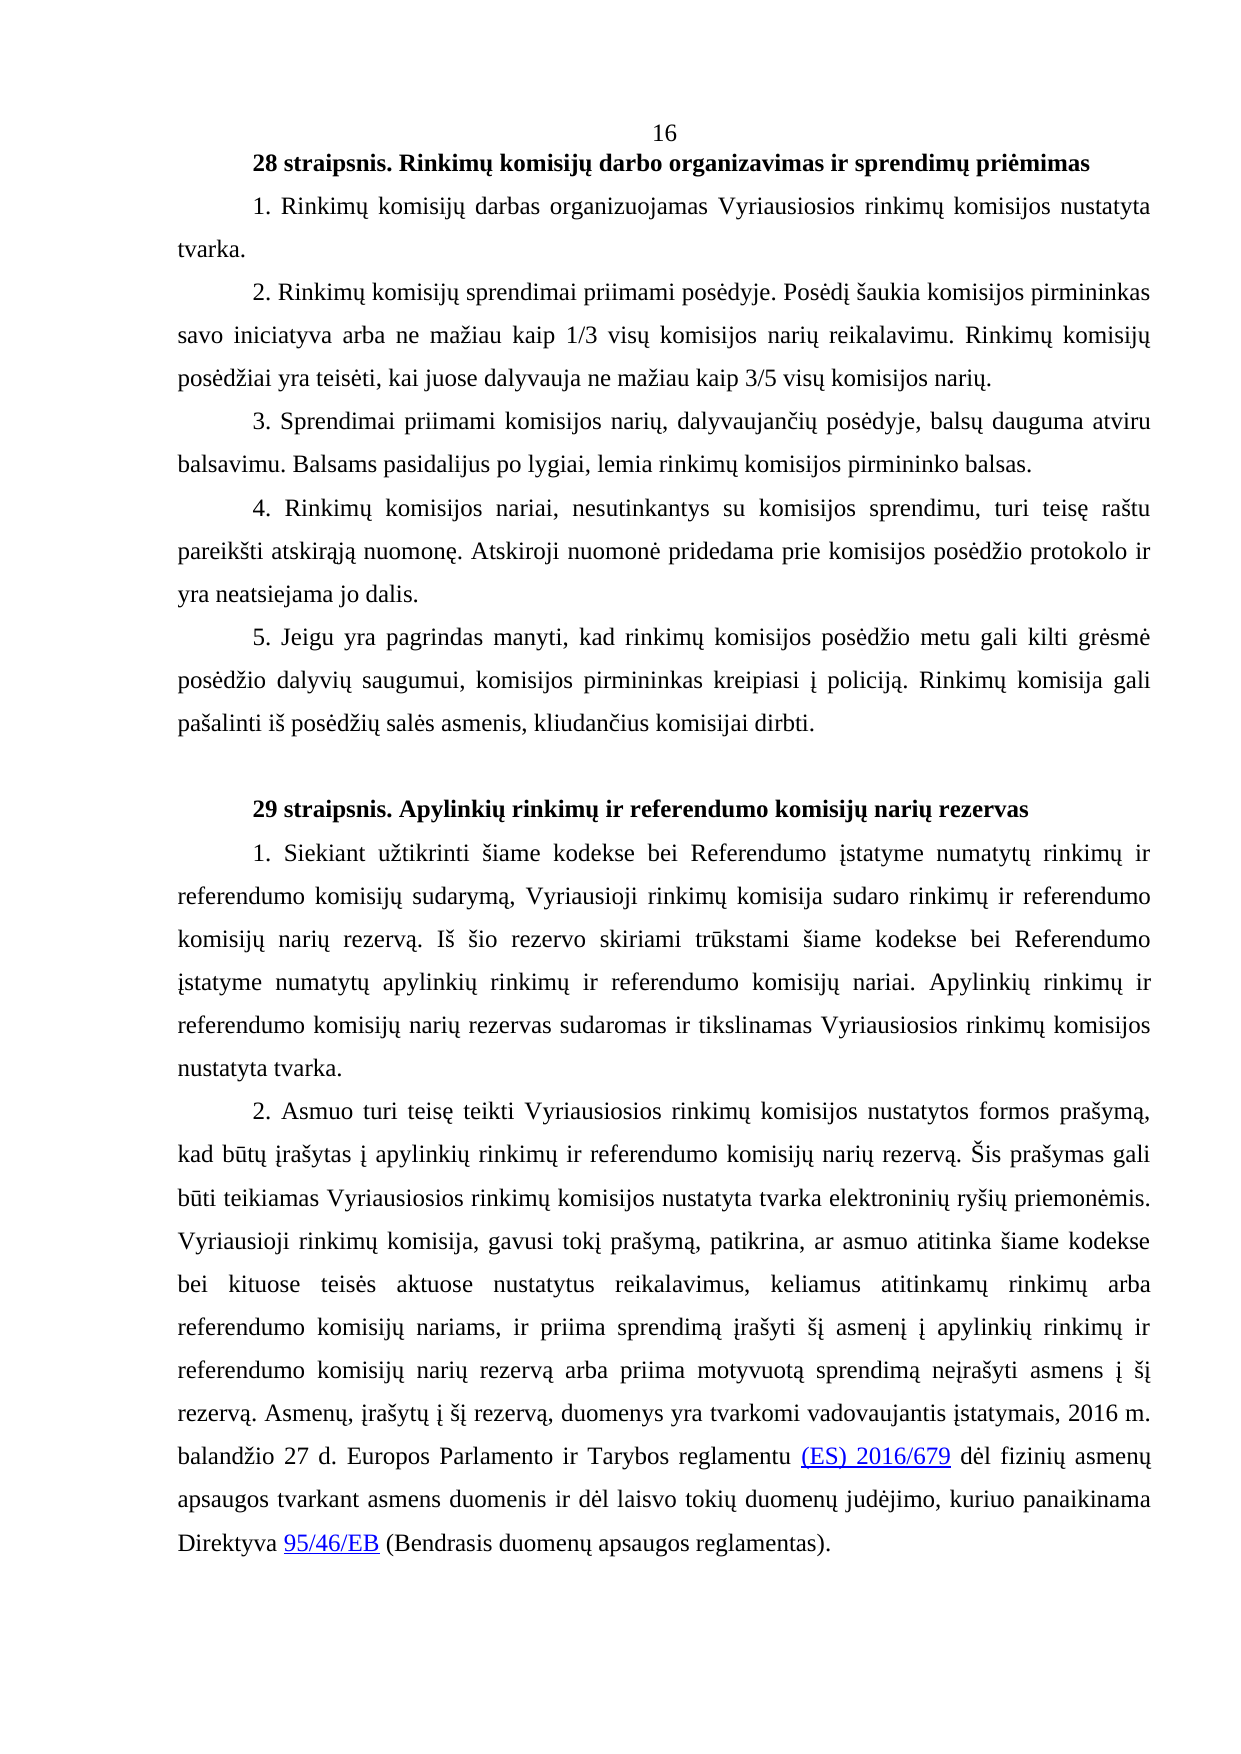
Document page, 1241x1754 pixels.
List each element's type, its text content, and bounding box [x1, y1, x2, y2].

text 3. Sprendimai priimami komisijos narių, dalyvaujančių posėdyje, balsų dauguma atviru balsavimu. Balsams pasidalijus po lygiai, lemia rinkimų komisijos pirmininko balsas. [177, 406, 1152, 478]
text 1. Rinkimų komisijų darbas organizuojamas Vyriausiosios rinkimų komisijos nustatyta tvarka. [177, 191, 1152, 263]
text 2. Asmuo turi teisę teikti Vyriausiosios rinkimų komisijos nustatytos formos prašymą, kad būtų įrašytas į apylinkių rinkimų ir referendumo komisijų narių rezervą. Šis prašymas gali būti teikiamas Vyriausiosios rinkimų komisijos nustatyta tvarka elektroninių ryšių priemonėmis. Vyriausioji rinkimų komisija, gavusi tokį prašymą, patikrina, ar asmuo atitinka šiame kodekse bei kituose teisės aktuose nustatytus reikalavimus, keliamus atitinkamų rinkimų arba referendumo komisijų nariams, ir priima sprendimą įrašyti šį asmenį į apylinkių rinkimų ir referendumo komisijų narių rezervą arba priima motyvuotą sprendimą neįrašyti asmens į šį rezervą. Asmenų, įrašytų į šį rezervą, duomenys yra tvarkomi vadovaujantis įstatymais, 2016 m. balandžio 27 d. Europos Parlamento ir Tarybos reglamentu (ES) 2016/679 dėl fizinių asmenų apsaugos tvarkant asmens duomenis ir dėl laisvo tokių duomenų judėjimo, kuriuo panaikinama Direktyva 95/46/EB (Bendrasis duomenų apsaugos reglamentas). [177, 1096, 1152, 1556]
text 5. Jeigu yra pagrindas manyti, kad rinkimų komisijos posėdžio metu gali kilti grėsmė posėdžio dalyvių saugumui, komisijos pirmininkas kreipiasi į policiją. Rinkimų komisija gali pašalinti iš posėdžių salės asmenis, kliudančius komisijai dirbti. [177, 622, 1152, 737]
subtitle 28 straipsnis. Rinkimų komisijų darbo organizavimas ir sprendimų priėmimas [177, 148, 1152, 176]
text 1. Siekiant užtikrinti šiame kodekse bei Referendumo įstatyme numatytų rinkimų ir referendumo komisijų sudarymą, Vyriausioji rinkimų komisija sudaro rinkimų ir referendumo komisijų narių rezervą. Iš šio rezervo skiriami trūkstami šiame kodekse bei Referendumo įstatyme numatytų apylinkių rinkimų ir referendumo komisijų nariai. Apylinkių rinkimų ir referendumo komisijų narių rezervas sudaromas ir tikslinamas Vyriausiosios rinkimų komisijos nustatyta tvarka. [177, 838, 1152, 1082]
text 4. Rinkimų komisijos nariai, nesutinkantys su komisijos sprendimu, turi teisę raštu pareikšti atskirąją nuomonę. Atskiroji nuomonė pridedama prie komisijos posėdžio protokolo ir yra neatsiejama jo dalis. [177, 493, 1152, 608]
text 2. Rinkimų komisijų sprendimai priimami posėdyje. Posėdį šaukia komisijos pirmininkas savo iniciatyva arba ne mažiau kaip 1/3 visų komisijos narių reikalavimu. Rinkimų komisijų posėdžiai yra teisėti, kai juose dalyvauja ne mažiau kaip 3/5 visų komisijos narių. [177, 277, 1152, 392]
text 29 straipsnis. Apylinkių rinkimų ir referendumo komisijų narių rezervas [177, 794, 1152, 823]
